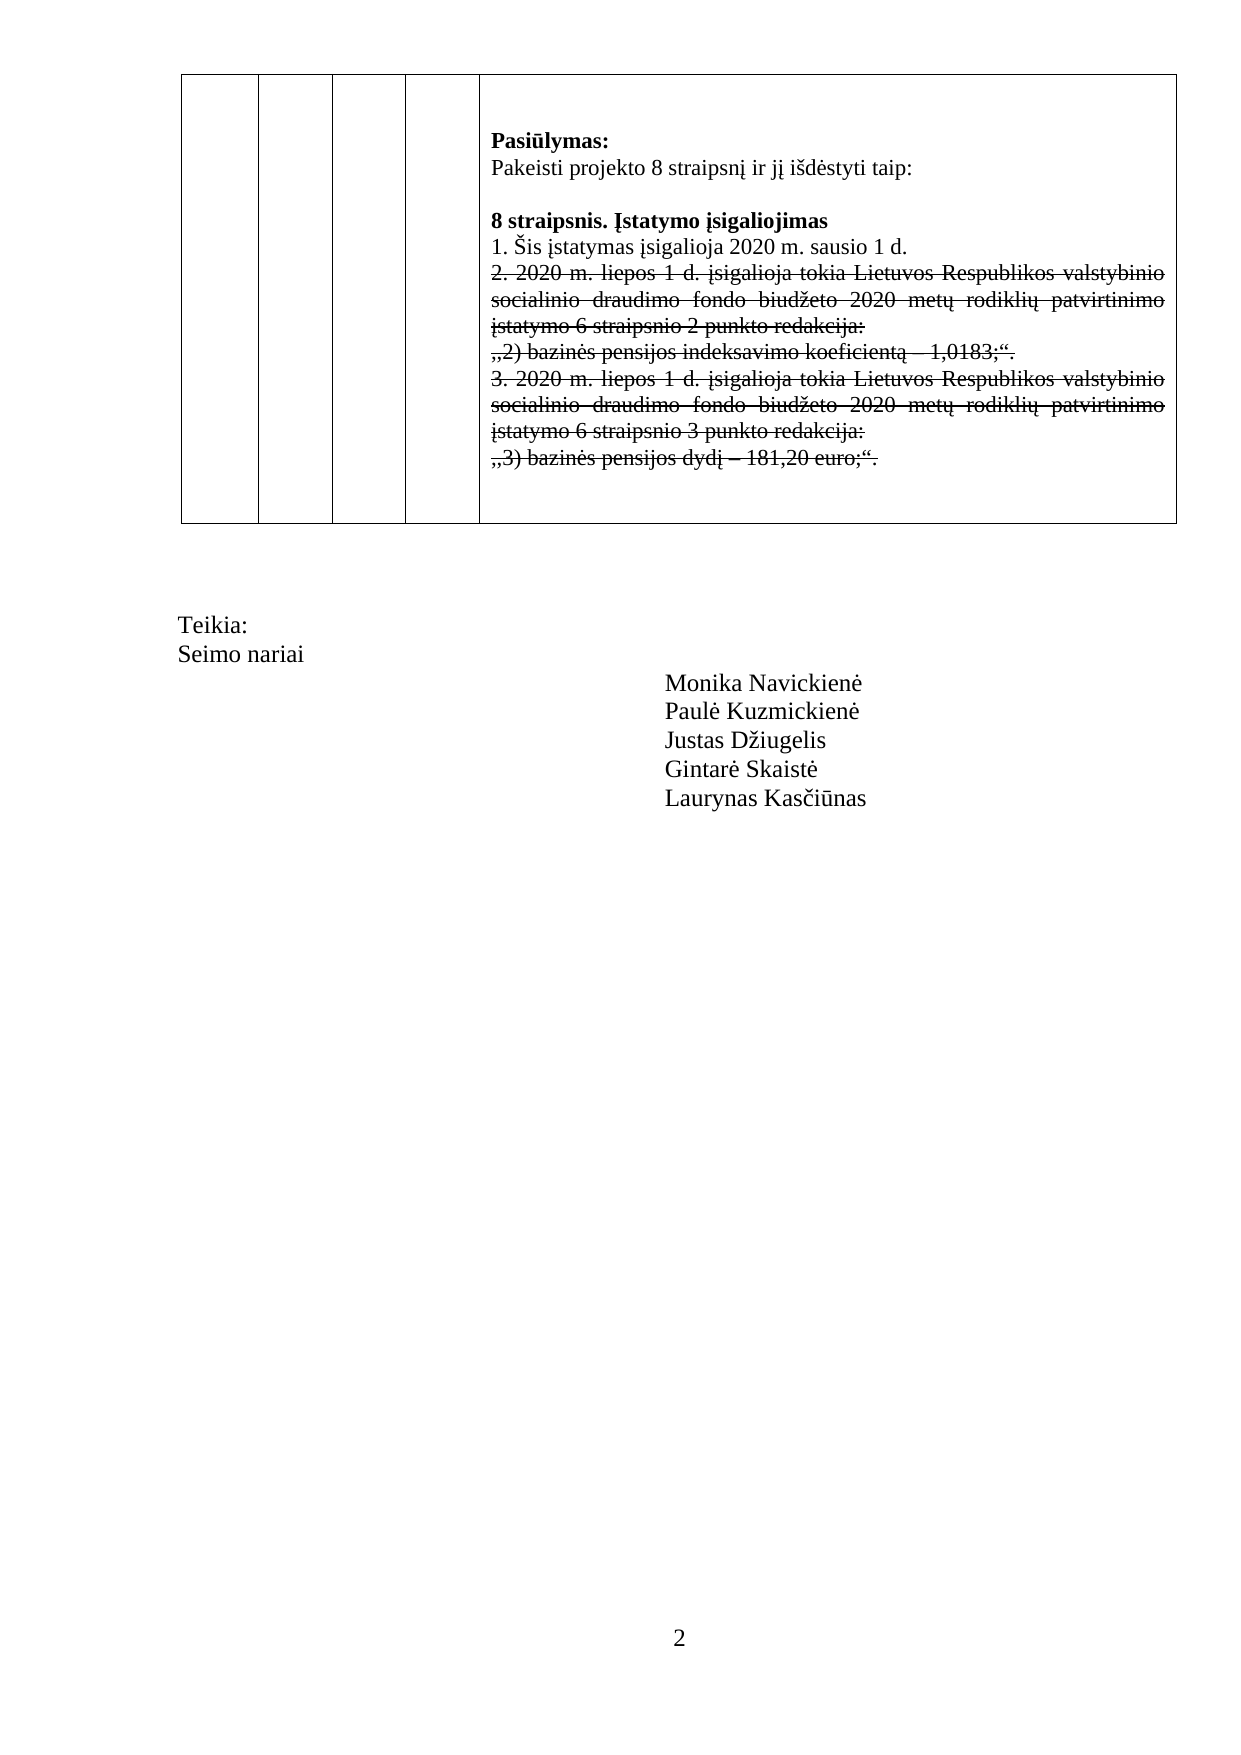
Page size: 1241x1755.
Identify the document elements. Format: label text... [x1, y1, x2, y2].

text Teikia: Seimo nariai [177, 610, 1181, 668]
text Laurynas Kasčiūnas [664, 783, 1181, 811]
table_cell [406, 75, 479, 523]
table_cell [259, 75, 332, 523]
text Monika Navickienė [664, 668, 1181, 696]
table_cell Pasiūlymas: Pakeisti projekto 8 straipsnį ir jį išdėstyti taip: 8 straipsnis. Įstatymo įsigaliojimas 1. Šis įstatymas įsigalioja 2020 m. sausio 1 d. 2. 2020 m. liepos 1 d. įsigalioja tokia Lietuvos Respublikos valstybinio socialinio draudimo fondo biudžeto 2020 metų rodiklių patvirtinimo įstatymo 6 straipsnio 2 punkto redakcija: ,,2) bazinės pensijos indeksavimo koeficientą – 1,0183;“. 3. 2020 m. liepos 1 d. įsigalioja tokia Lietuvos Respublikos valstybinio socialinio draudimo fondo biudžeto 2020 metų rodiklių patvirtinimo įstatymo 6 straipsnio 3 punkto redakcija: ,,3) bazinės pensijos dydį – 181,20 euro;“. [480, 75, 1176, 523]
table_cell [182, 75, 258, 523]
text Justas Džiugelis [664, 725, 1181, 754]
text Gintarė Skaistė [664, 754, 1181, 783]
table_cell [333, 75, 405, 523]
text Paulė Kuzmickienė [664, 696, 1181, 725]
